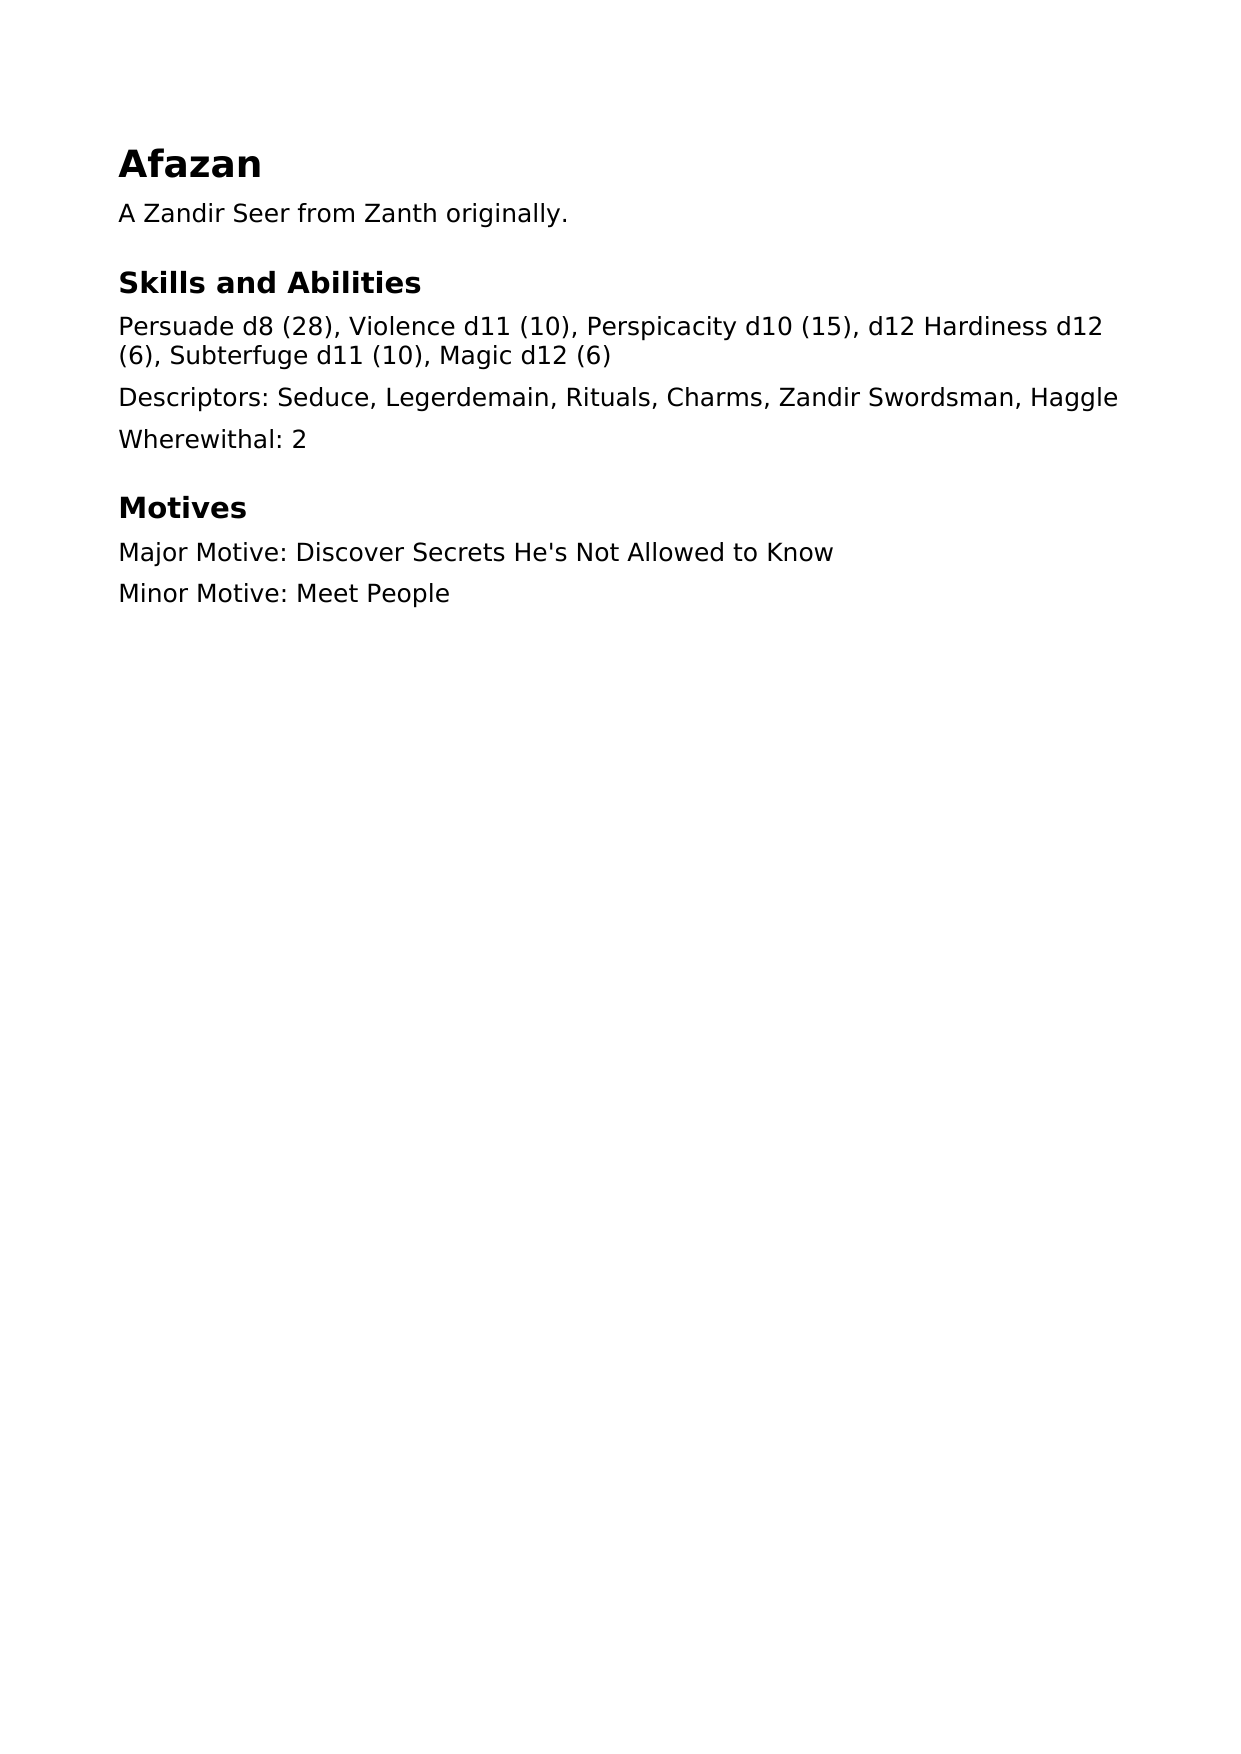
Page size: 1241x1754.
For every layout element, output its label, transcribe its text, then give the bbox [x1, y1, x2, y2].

subtitle Afazan [118, 143, 1122, 187]
text Major Motive: Discover Secrets He's Not Allowed to Know [118, 538, 1122, 567]
text A Zandir Seer from Zanth originally. [118, 199, 1122, 228]
text Wherewithal: 2 [118, 425, 1122, 454]
text Persuade d8 (28), Violence d11 (10), Perspicacity d10 (15), d12 Hardiness d12 (6), Subterfuge d11 (10), Magic d12 (6) [118, 312, 1122, 371]
subtitle Skills and Abilities [118, 266, 1122, 300]
text Descriptors: Seduce, Legerdemain, Rituals, Charms, Zandir Swordsman, Haggle [118, 383, 1122, 412]
text Minor Motive: Meet People [118, 580, 1122, 609]
subtitle Motives [118, 492, 1122, 526]
